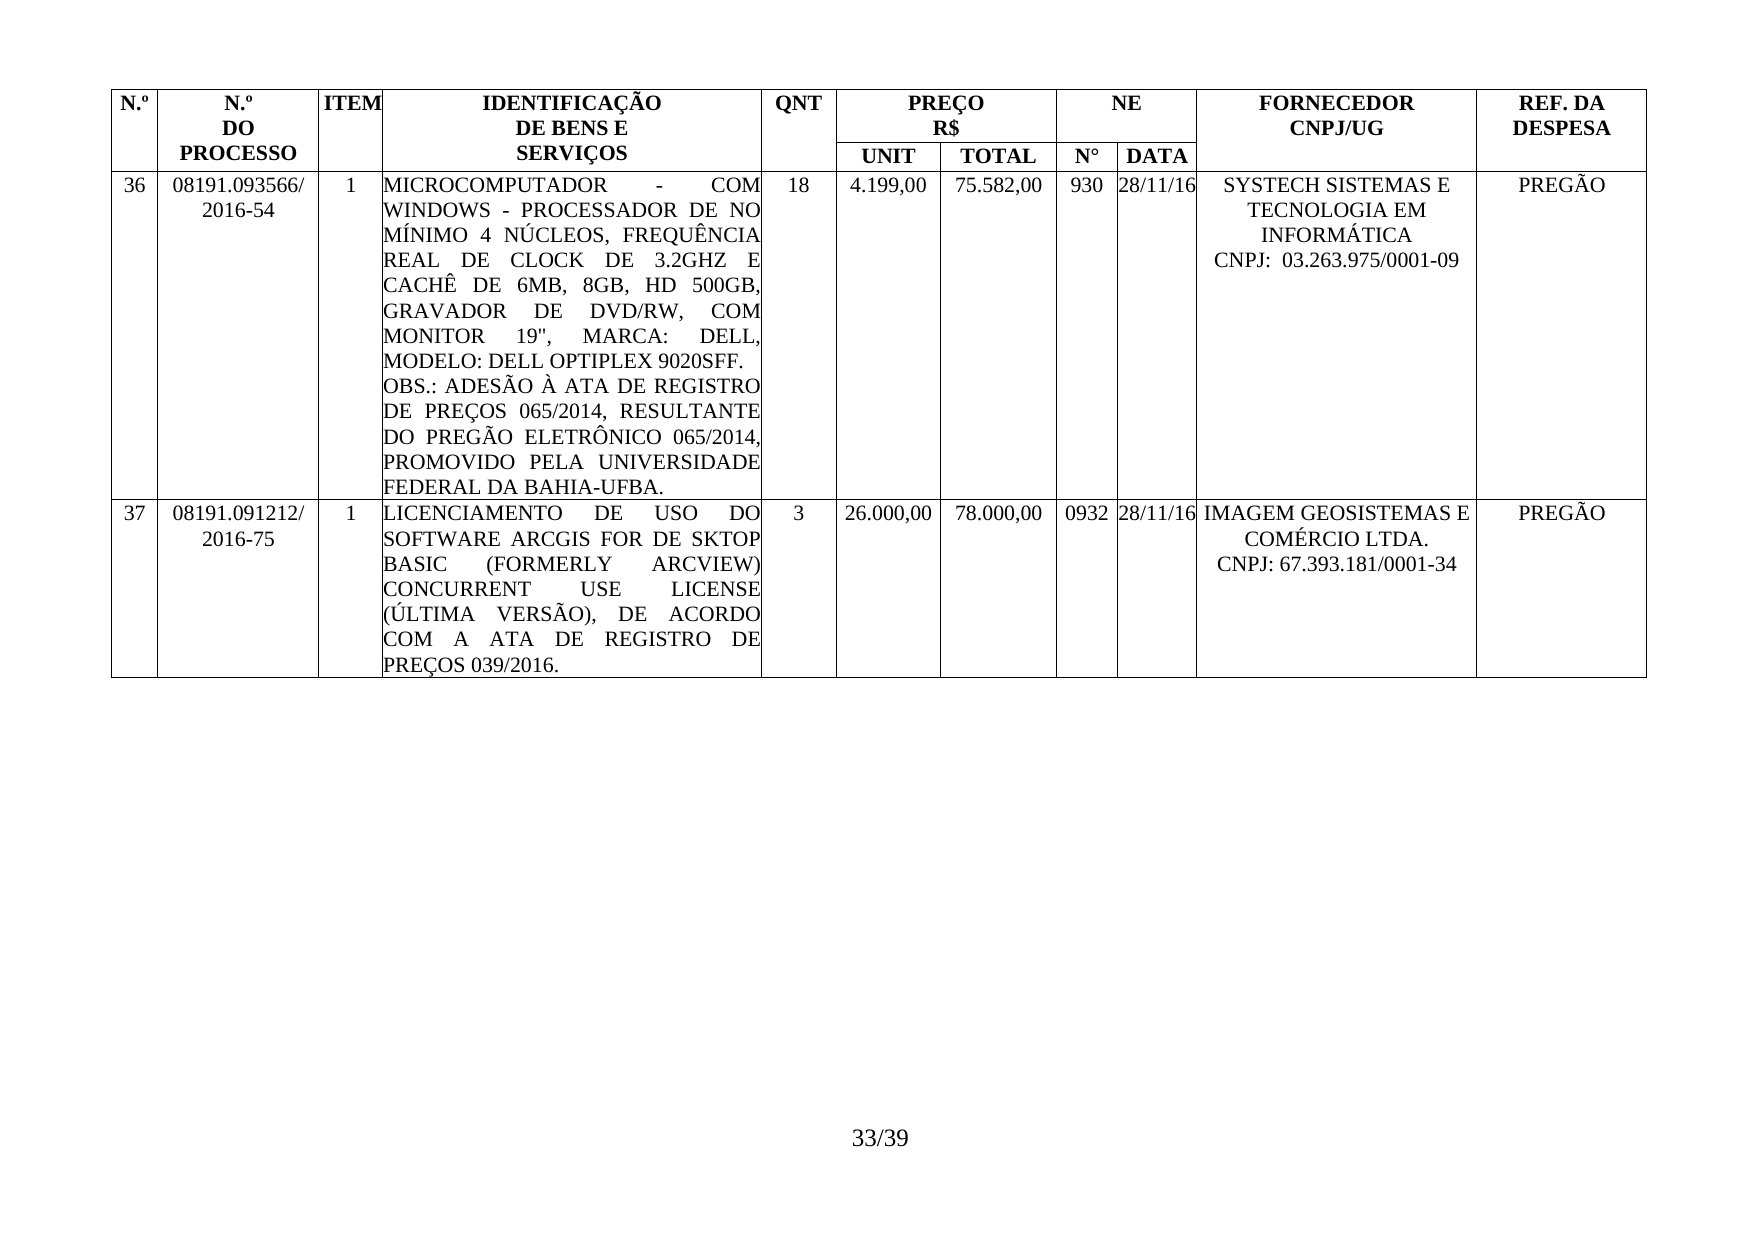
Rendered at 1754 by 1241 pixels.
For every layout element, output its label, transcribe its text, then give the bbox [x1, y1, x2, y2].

table_cell 36 [112, 172, 157, 499]
table_cell 08191.093566/ 2016-54 [158, 172, 318, 499]
table_cell UNIT [837, 143, 940, 171]
table_cell 0932 [1057, 500, 1117, 677]
table_header REF. DA DESPESA [1477, 90, 1646, 171]
table_cell 3 [762, 500, 836, 677]
table_cell 18 [762, 172, 836, 499]
table_cell 4.199,00 [837, 172, 940, 499]
table_header NE [1057, 90, 1196, 142]
table_cell PREGÃO [1477, 500, 1646, 677]
table_header QNT [762, 90, 836, 171]
table_cell 08191.091212/ 2016-75 [158, 500, 318, 677]
table_header FORNECEDOR CNPJ/UG [1197, 90, 1476, 171]
table_cell PREGÃO [1477, 172, 1646, 499]
table_cell TOTAL [941, 143, 1056, 171]
table_header IDENTIFICAÇÃO DE BENS E SERVIÇOS [383, 90, 761, 171]
table_cell 930 [1057, 172, 1117, 499]
table_header PREÇO R$ [837, 90, 1056, 142]
table_cell 26.000,00 [837, 500, 940, 677]
table_cell 1 [319, 172, 382, 499]
table_cell DATA [1118, 143, 1196, 171]
table_cell 28/11/16 [1118, 500, 1196, 677]
table_cell 78.000,00 [941, 500, 1056, 677]
table_cell 1 [319, 500, 382, 677]
table_cell LICENCIAMENTO DE USO DO SOFTWARE ARCGIS FOR DE SKTOP BASIC (FORMERLY ARCVIEW) CONCURRENT USE LICENSE (ÚLTIMA VERSÃO), DE ACORDO COM A ATA DE REGISTRO DE PREÇOS 039/2016. [383, 500, 761, 677]
table_cell N° [1057, 143, 1117, 171]
table_cell 37 [112, 500, 157, 677]
table_cell MICROCOMPUTADOR - COM WINDOWS - PROCESSADOR DE NO MÍNIMO 4 NÚCLEOS, FREQUÊNCIA REAL DE CLOCK DE 3.2GHZ E CACHÊ DE 6MB, 8GB, HD 500GB, GRAVADOR DE DVD/RW, COM MONITOR 19", MARCA: DELL, MODELO: DELL OPTIPLEX 9020SFF. OBS.: ADESÃO À ATA DE REGISTRO DE PREÇOS 065/2014, RESULTANTE DO PREGÃO ELETRÔNICO 065/2014, PROMOVIDO PELA UNIVERSIDADE FEDERAL DA BAHIA-UFBA. [383, 172, 761, 499]
table_cell SYSTECH SISTEMAS E TECNOLOGIA EM INFORMÁTICA CNPJ: 03.263.975/0001-09 [1197, 172, 1476, 499]
table_cell 28/11/16 [1118, 172, 1196, 499]
table_cell IMAGEM GEOSISTEMAS E COMÉRCIO LTDA. CNPJ: 67.393.181/0001-34 [1197, 500, 1476, 677]
table_header N.º DO PROCESSO [158, 90, 318, 171]
table_header ITEM [319, 90, 382, 171]
table_header N.º [112, 90, 157, 171]
table_cell 75.582,00 [941, 172, 1056, 499]
